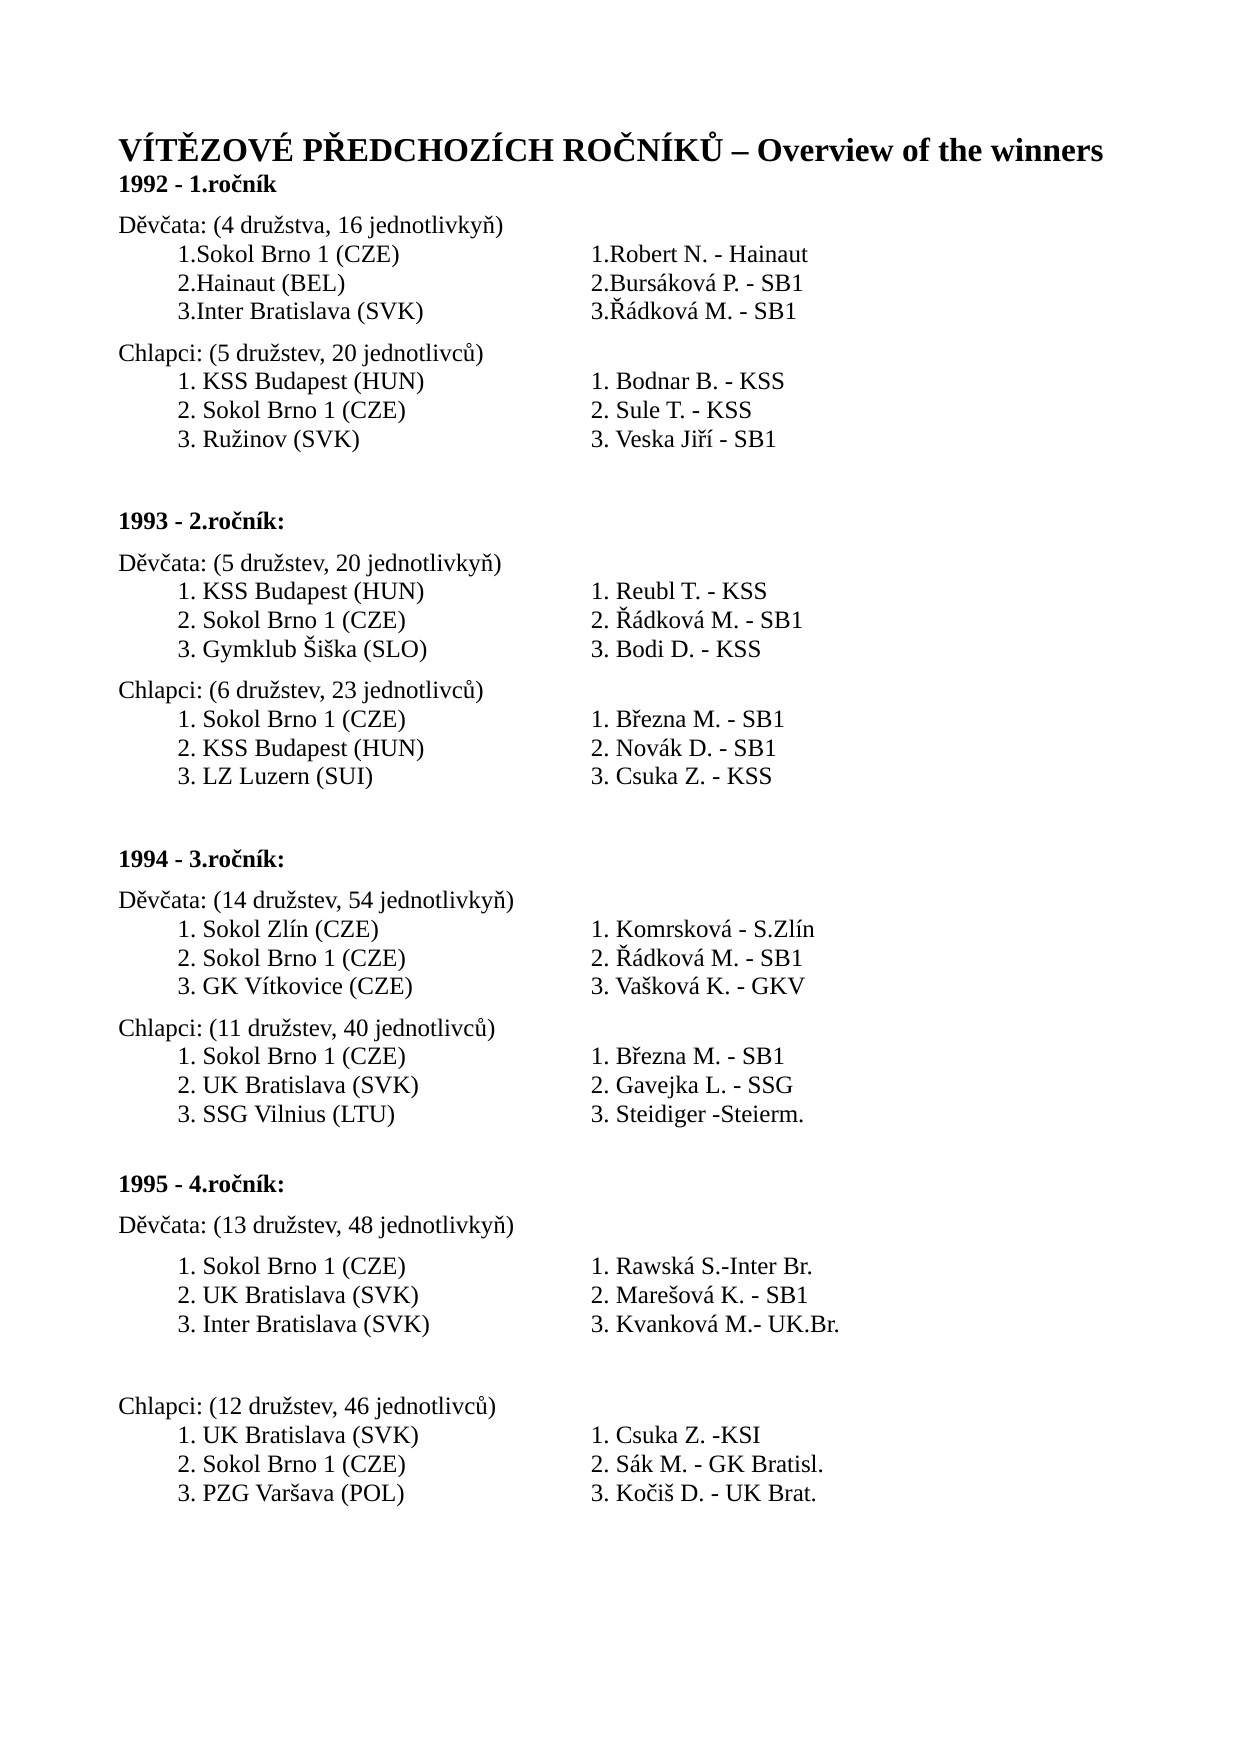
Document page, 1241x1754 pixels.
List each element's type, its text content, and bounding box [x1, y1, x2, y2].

text 1. KSS Budapest (HUN) 1. Bodnar B. - KSS [118, 366, 1125, 395]
text 2. KSS Budapest (HUN) 2. Novák D. - SB1 [118, 733, 1125, 761]
text 1995 - 4.ročník: [118, 1169, 1125, 1198]
text Děvčata: (4 družstva, 16 jednotlivkyň) [118, 210, 1125, 239]
text 1992 - 1.ročník [118, 169, 1125, 198]
text 1994 - 3.ročník: [118, 844, 1125, 873]
text 3. PZG Varšava (POL) 3. Kočiš D. - UK Brat. [118, 1478, 1125, 1506]
text 2. Sokol Brno 1 (CZE) 2. Sule T. - KSS [118, 395, 1125, 424]
text 2. Sokol Brno 1 (CZE) 2. Sák M. - GK Bratisl. [118, 1449, 1125, 1478]
text Chlapci: (5 družstev, 20 jednotlivců) [118, 338, 1125, 366]
text VÍTĚZOVÉ PŘEDCHOZÍCH ROČNÍKŮ – Overview of the winners [118, 131, 1125, 169]
text 2. UK Bratislava (SVK) 2. Marešová K. - SB1 [118, 1280, 1125, 1309]
text 3. Ružinov (SVK) 3. Veska Jiří - SB1 [118, 424, 1125, 453]
text Děvčata: (5 družstev, 20 jednotlivkyň) [118, 548, 1125, 576]
text 1. Sokol Zlín (CZE) 1. Komrsková - S.Zlín [118, 914, 1125, 943]
text 1. UK Bratislava (SVK) 1. Csuka Z. -KSI [118, 1420, 1125, 1449]
text 1. KSS Budapest (HUN) 1. Reubl T. - KSS [118, 576, 1125, 605]
text 2. UK Bratislava (SVK) 2. Gavejka L. - SSG [118, 1070, 1125, 1099]
text Chlapci: (11 družstev, 40 jednotlivců) [118, 1013, 1125, 1041]
text 1. Sokol Brno 1 (CZE) 1. Března M. - SB1 [118, 704, 1125, 733]
text Děvčata: (14 družstev, 54 jednotlivkyň) [118, 885, 1125, 914]
text 3. Inter Bratislava (SVK) 3. Kvanková M.- UK.Br. [118, 1309, 1125, 1338]
text 1.Sokol Brno 1 (CZE) 1.Robert N. - Hainaut [118, 239, 1125, 268]
text 2.Hainaut (BEL) 2.Bursáková P. - SB1 [118, 268, 1125, 296]
text 3. LZ Luzern (SUI) 3. Csuka Z. - KSS [118, 761, 1125, 790]
text Chlapci: (12 družstev, 46 jednotlivců) [118, 1391, 1125, 1420]
text 3. Gymklub Šiška (SLO) 3. Bodi D. - KSS [118, 634, 1125, 663]
text 3. GK Vítkovice (CZE) 3. Vašková K. - GKV [118, 971, 1125, 1000]
text 1993 - 2.ročník: [118, 506, 1125, 535]
text 3. SSG Vilnius (LTU) 3. Steidiger -Steierm. [118, 1099, 1125, 1128]
text Chlapci: (6 družstev, 23 jednotlivců) [118, 675, 1125, 704]
text Děvčata: (13 družstev, 48 jednotlivkyň) [118, 1210, 1125, 1239]
text 1. Sokol Brno 1 (CZE) 1. Března M. - SB1 [118, 1041, 1125, 1070]
text 3.Inter Bratislava (SVK) 3.Řádková M. - SB1 [118, 296, 1125, 325]
text 2. Sokol Brno 1 (CZE) 2. Řádková M. - SB1 [118, 943, 1125, 971]
text 1. Sokol Brno 1 (CZE) 1. Rawská S.-Inter Br. [118, 1251, 1125, 1280]
text 2. Sokol Brno 1 (CZE) 2. Řádková M. - SB1 [118, 605, 1125, 634]
